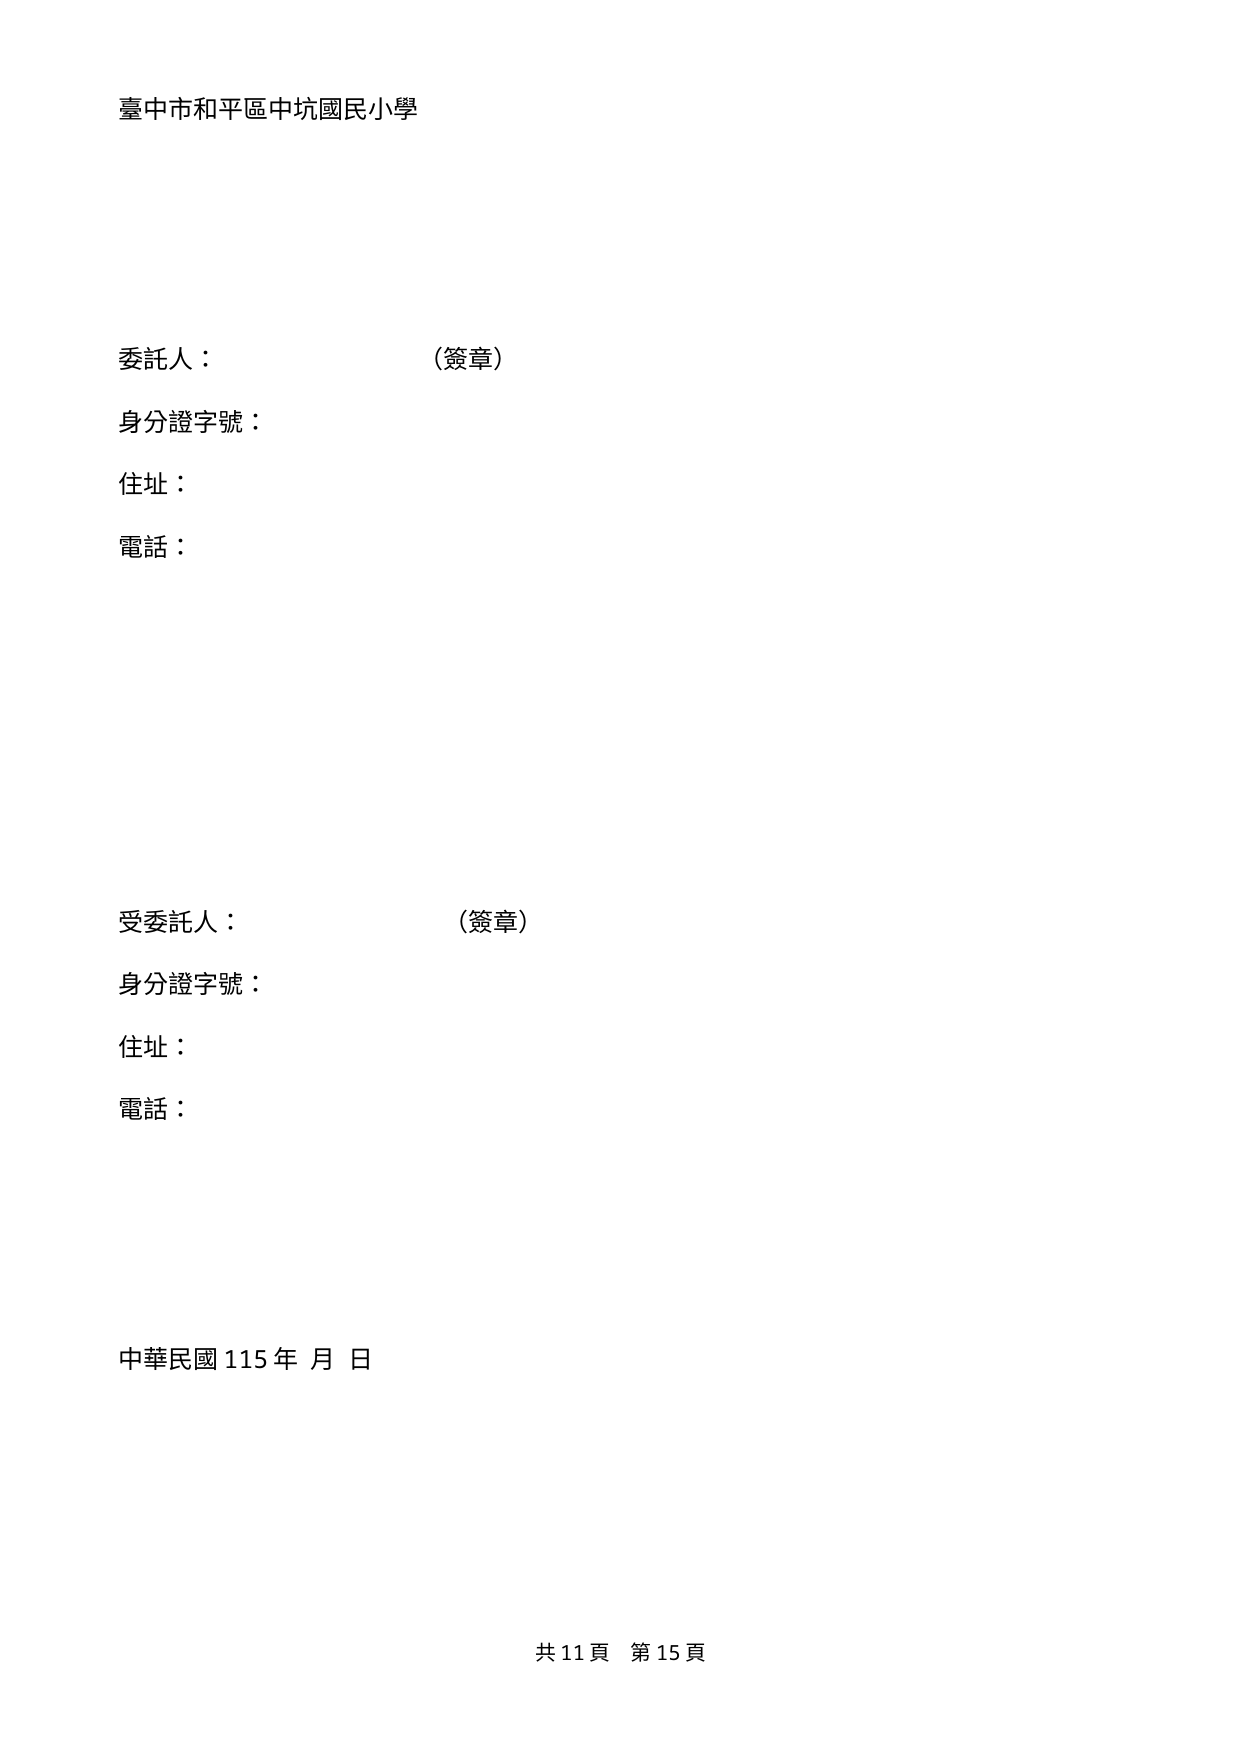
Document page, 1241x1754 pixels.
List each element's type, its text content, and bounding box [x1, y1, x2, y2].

text 中華民國115年 月 日 [118, 1316, 1122, 1379]
text 臺中市和平區中坑國民小學 [118, 66, 1122, 129]
text 住址： [118, 1004, 1122, 1066]
text 電話： [118, 1066, 1122, 1129]
text 身分證字號： [118, 379, 1122, 441]
text 身分證字號： [118, 941, 1122, 1004]
text 電話： [118, 504, 1122, 566]
text 委託人： （簽章） [118, 316, 1122, 379]
text 受委託人： （簽章） [118, 879, 1122, 941]
text 住址： [118, 441, 1122, 504]
